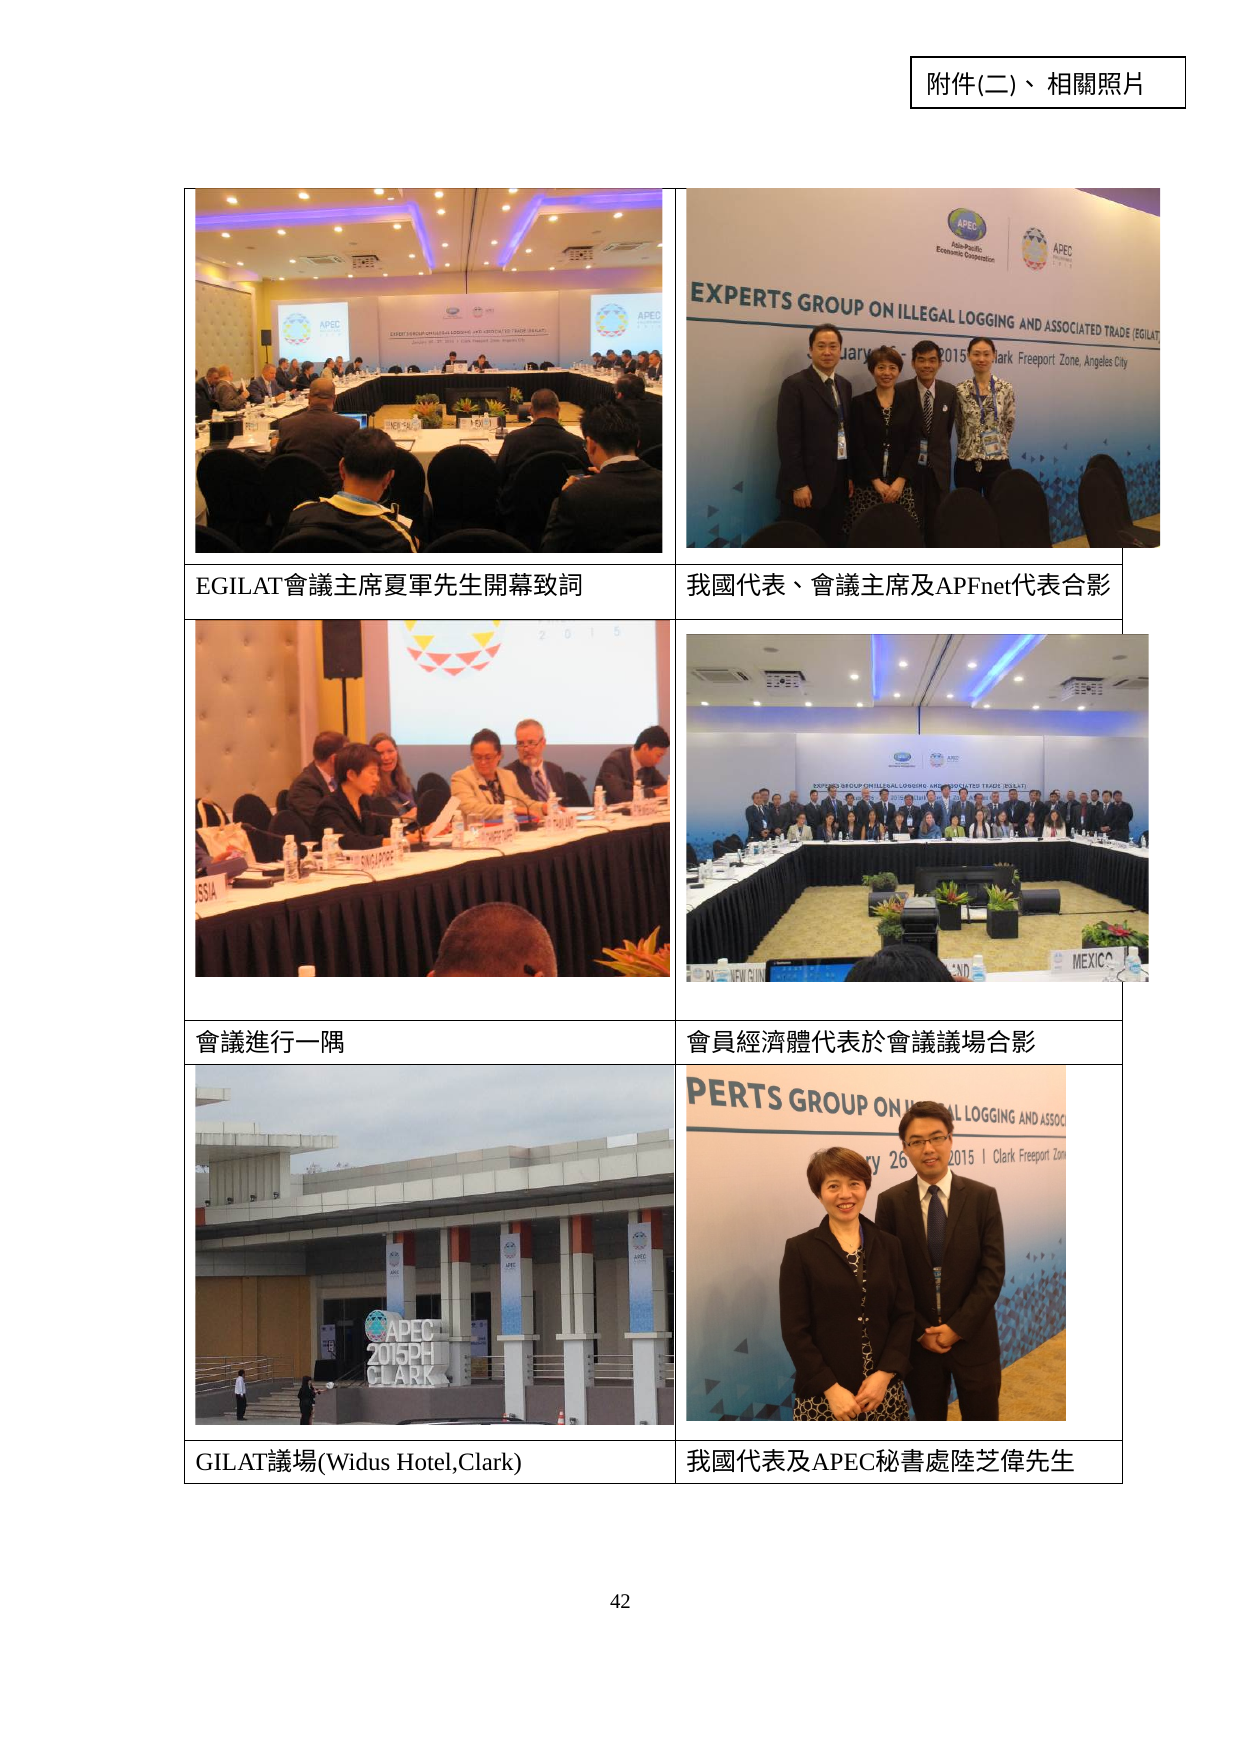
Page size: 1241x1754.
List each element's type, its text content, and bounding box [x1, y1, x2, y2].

table_header [185, 189, 675, 564]
table_header [676, 189, 1122, 564]
table_cell 會議進行一隅 [185, 1021, 675, 1064]
table_cell 我國代表及APEC秘書處陸芝偉先生 [676, 1441, 1122, 1483]
table_cell [185, 1065, 675, 1440]
picture [195, 1065, 674, 1425]
table_cell [676, 620, 1122, 1020]
picture [686, 188, 1161, 548]
table_cell GILAT議場(Widus Hotel,Clark) [185, 1441, 675, 1483]
table_header [912, 58, 1185, 107]
picture [686, 1065, 1071, 1421]
picture [686, 634, 1149, 982]
table_cell 會員經濟體代表於會議議場合影 [676, 1021, 1122, 1064]
table_cell 我國代表、會議主席及APFnet代表合影 [676, 565, 1122, 619]
table_cell [185, 620, 675, 1020]
table_cell [676, 1065, 1122, 1440]
table_cell EGILAT會議主席夏軍先生開幕致詞 [185, 565, 675, 619]
picture [195, 620, 670, 977]
picture [195, 188, 663, 553]
